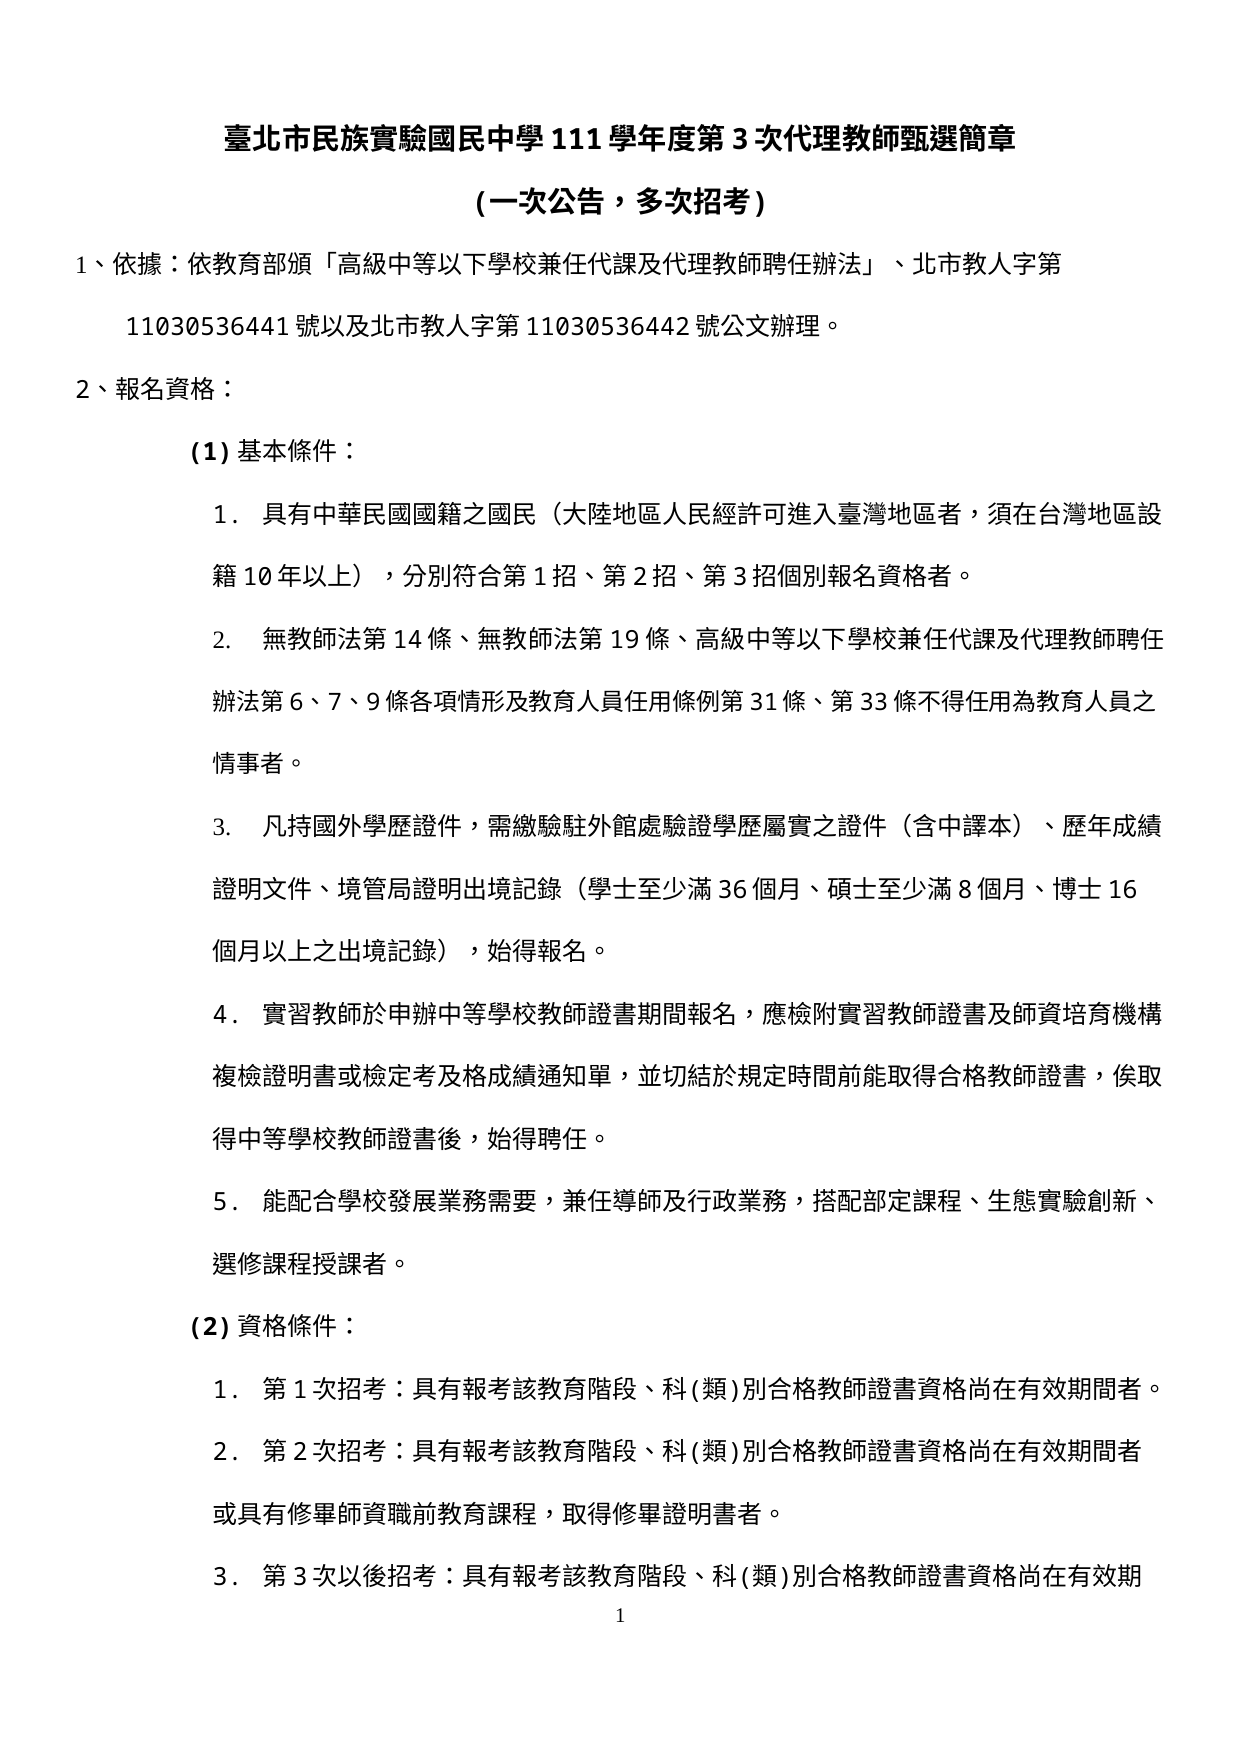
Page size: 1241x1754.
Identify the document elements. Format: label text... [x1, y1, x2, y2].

list 具有中華民國國籍之國民（大陸地區人民經許可進入臺灣地區者，須在台灣地區設籍10年以上），分別符合第1招、第2招、第3招個別報名資格者。 [212, 471, 1165, 596]
list 能配合學校發展業務需要，兼任導師及行政業務，搭配部定課程、生態實驗創新、選修課程授課者。 [212, 1158, 1165, 1283]
list 第1次招考：具有報考該教育階段、科(類)別合格教師證書資格尚在有效期間者。 [212, 1346, 1165, 1408]
list 第3次以後招考：具有報考該教育階段、科(類)別合格教師證書資格尚在有效期 [212, 1533, 1165, 1596]
list 第2次招考：具有報考該教育階段、科(類)別合格教師證書資格尚在有效期間者或具有修畢師資職前教育課程，取得修畢證明書者。 [212, 1408, 1165, 1533]
list 凡持國外學歷證件，需繳驗駐外館處驗證學歷屬實之證件（含中譯本）、歷年成績證明文件、境管局證明出境記錄（學士至少滿36個月、碩士至少滿8個月、博士16個月以上之出境記錄），始得報名。 [212, 783, 1165, 971]
list 依據：依教育部頒「高級中等以下學校兼任代課及代理教師聘任辦法」、北市教人字第11030536441號以及北市教人字第11030536442號公文辦理。 [75, 221, 1165, 346]
list 資格條件： [187, 1283, 1165, 1346]
text 臺北市民族實驗國民中學111學年度第3次代理教師甄選簡章 [75, 96, 1165, 158]
list 實習教師於申辦中等學校教師證書期間報名，應檢附實習教師證書及師資培育機構複檢證明書或檢定考及格成績通知單，並切結於規定時間前能取得合格教師證書，俟取得中等學校教師證書後，始得聘任。 [212, 971, 1165, 1158]
list 無教師法第14條、無教師法第19條、高級中等以下學校兼任代課及代理教師聘任辦法第6、7、9條各項情形及教育人員任用條例第31條、第33條不得任用為教育人員之情事者。 [212, 596, 1165, 783]
list 基本條件： [187, 408, 1165, 471]
list 報名資格： [75, 346, 1165, 408]
text (一次公告，多次招考) [75, 158, 1165, 221]
